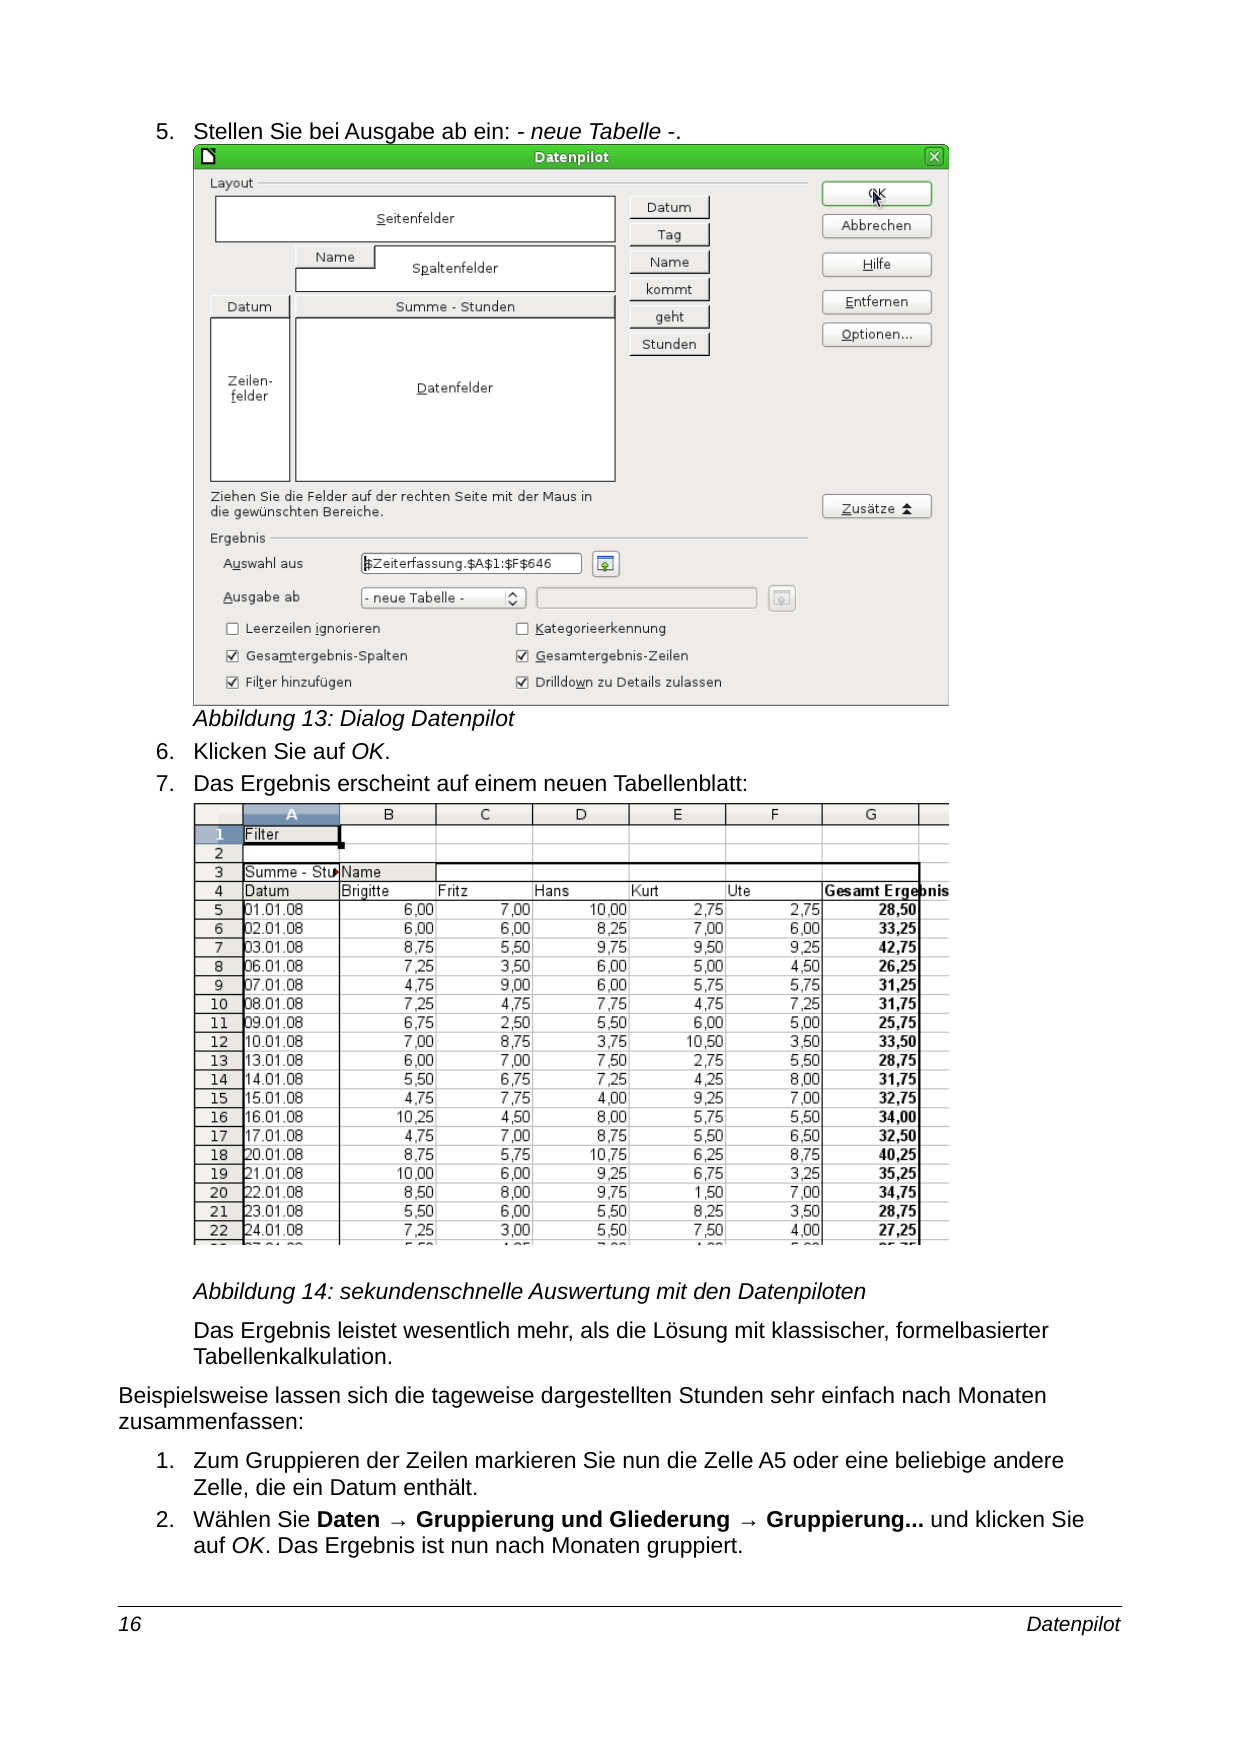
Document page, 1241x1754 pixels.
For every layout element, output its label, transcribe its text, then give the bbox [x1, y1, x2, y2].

picture [193, 803, 950, 1245]
list Abbildung 13: Dialog Datenpilot [193, 706, 949, 731]
list Abbildung 14: sekundenschnelle Auswertung mit den Datenpiloten [193, 1278, 949, 1304]
list Stellen Sie bei Ausgabe ab ein: - neue Tabelle -. [156, 118, 1122, 731]
list Zum Gruppieren der Zeilen markieren Sie nun die Zelle A5 oder eine beliebige andere Zelle, die ein Datum enthält. [156, 1447, 1122, 1500]
list Klicken Sie auf OK. [156, 738, 1122, 764]
list Wählen Sie Daten → Gruppierung und Gliederung → Gruppierung... und klicken Sie auf OK. Das Ergebnis ist nun nach Monaten gruppiert. [156, 1506, 1122, 1559]
list Das Ergebnis leistet wesentlich mehr, als die Lösung mit klassischer, formelbasierter Tabellenkalkulation. [156, 1317, 1122, 1369]
list Das Ergebnis erscheint auf einem neuen Tabellenblatt: [156, 770, 1122, 797]
picture [193, 144, 949, 706]
text Beispielsweise lassen sich die tageweise dargestellten Stunden sehr einfach nach Monaten zusammenfassen: [118, 1382, 1122, 1434]
